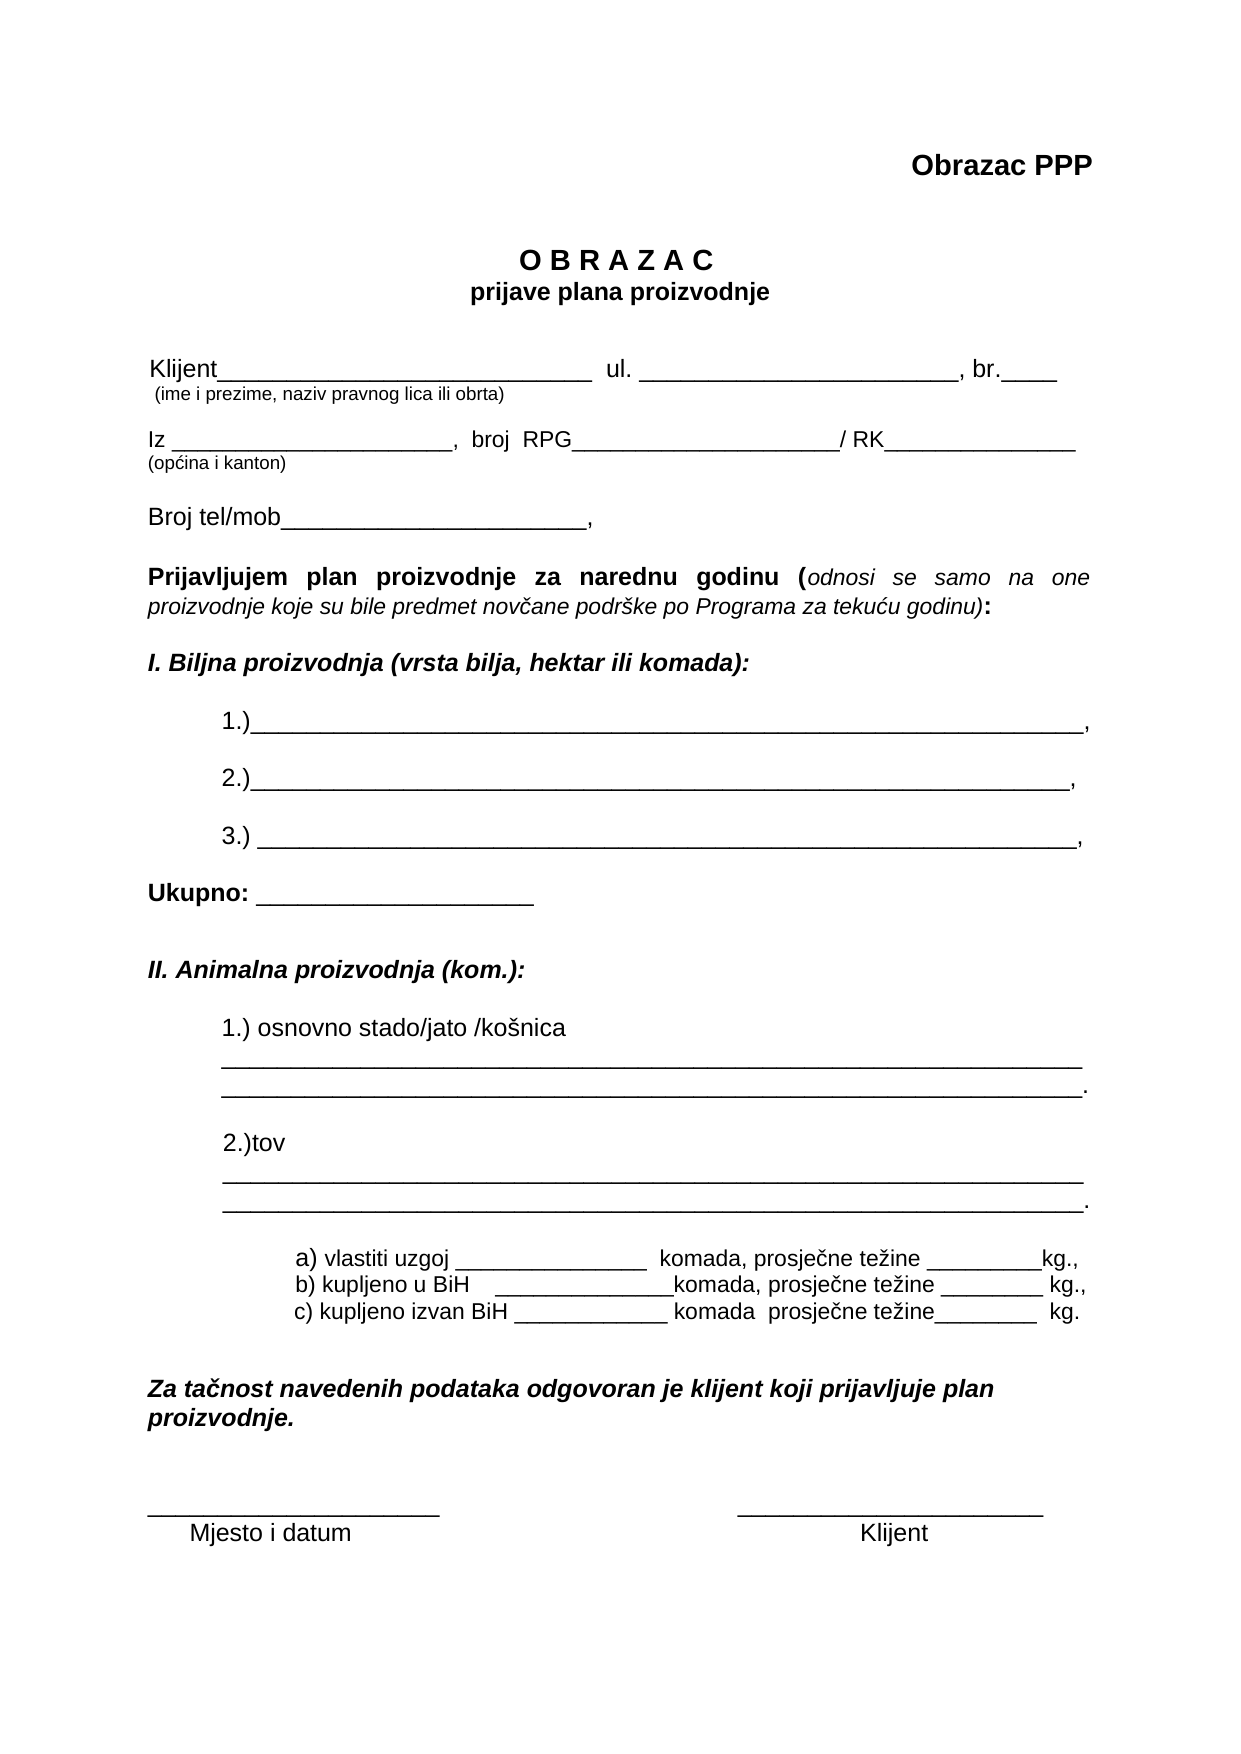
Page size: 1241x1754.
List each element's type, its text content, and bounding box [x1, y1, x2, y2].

text ______________________________________________________________ [223, 1156, 1093, 1185]
text (općina i kanton) [148, 452, 1093, 473]
text b) kupljeno u BiH ______________komada, prosječne težine ________ kg., [221, 1271, 1093, 1298]
text O B R A Z A C [148, 243, 1093, 277]
text Broj tel/mob______________________, [148, 502, 1093, 531]
text 1.) osnovno stado/jato /košnica ____________________________________________________________________________________________________________________________. [221, 1012, 1093, 1099]
text Iz ______________________, broj RPG_____________________/ RK_______________ [148, 426, 1093, 452]
text ______________________________________________________________. [223, 1185, 1093, 1214]
text Prijavljujem plan proizvodnje za narednu godinu (odnosi se samo na one proizvodnje koje su bile predmet novčane podrške po Programa za tekuću godinu): [148, 562, 1093, 619]
text a) vlastiti uzgoj _______________ komada, prosječne težine _________kg., [221, 1242, 1093, 1271]
text prijave plana proizvodnje [148, 277, 1093, 306]
text 1.)____________________________________________________________, [185, 706, 1093, 734]
text Za tačnost navedenih podataka odgovoran je klijent koji prijavljuje plan proizvodnje. [148, 1374, 1093, 1432]
text Obrazac PPP [811, 148, 1093, 181]
text I. Biljna proizvodnja (vrsta bilja, hektar ili komada): [148, 648, 1093, 677]
text 3.) ___________________________________________________________, [185, 821, 1093, 849]
text (ime i prezime, naziv pravnog lica ili obrta) [148, 382, 1093, 404]
text II. Animalna proizvodnja (kom.): [148, 955, 1093, 984]
text 2.)tov [223, 1127, 1093, 1156]
text 2.)___________________________________________________________, [185, 763, 1093, 792]
text _____________________ ______________________ [148, 1489, 1093, 1518]
text Ukupno: ____________________ [148, 878, 1093, 907]
text c) kupljeno izvan BiH ____________ komada prosječne težine________ kg. [148, 1298, 1093, 1324]
text Klijent___________________________ ul. _______________________, br.____ [148, 354, 1093, 382]
text Mjesto i datum Klijent [148, 1518, 1093, 1547]
